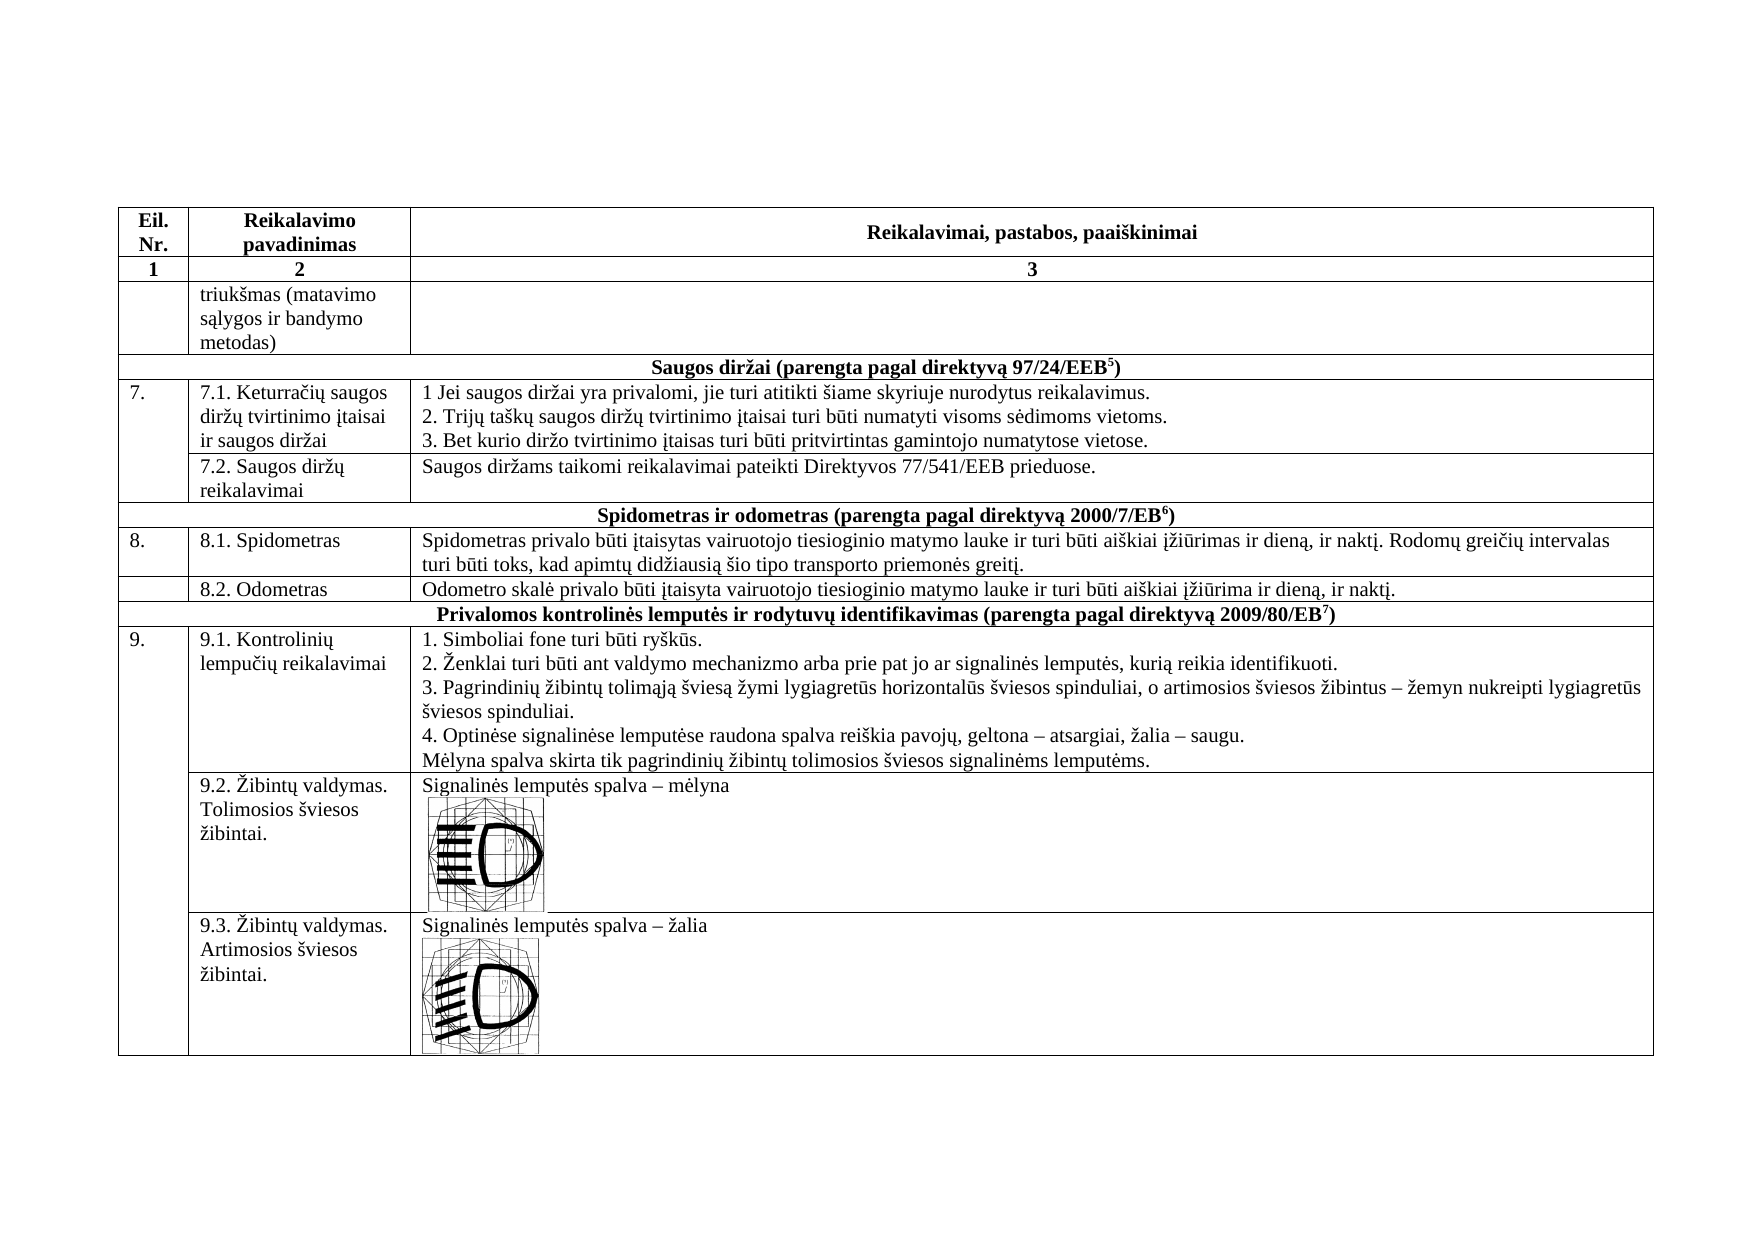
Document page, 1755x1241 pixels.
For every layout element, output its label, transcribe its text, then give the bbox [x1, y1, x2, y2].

table_cell Signalinės lemputės spalva – žalia (pav.) [411, 913, 1653, 1054]
table_cell 9.2. Žibintų valdymas. Tolimosios šviesos žibintai. [189, 773, 410, 912]
table_cell Spidometras ir odometras (parengta pagal direktyvą 2000/7/EB6) [119, 503, 1653, 527]
table_header Eil. Nr. [119, 208, 188, 256]
table_cell Spidometras privalo būti įtaisytas vairuotojo tiesioginio matymo lauke ir turi būti aiškiai įžiūrimas ir dieną, ir naktį. Rodomų greičių intervalas turi būti toks, kad apimtų didžiausią šio tipo transporto priemonės greitį. [411, 528, 1653, 576]
table_cell 3 [411, 257, 1653, 281]
table_header Reikalavimo pavadinimas [189, 208, 410, 256]
table_cell 7.1. Keturračių saugos diržų tvirtinimo įtaisai ir saugos diržai [189, 380, 410, 452]
table_cell 2 [189, 257, 410, 281]
table_cell Saugos diržai (parengta pagal direktyvą 97/24/EEB5) [119, 355, 1653, 379]
table_cell 1. Simboliai fone turi būti ryškūs. 2. Ženklai turi būti ant valdymo mechanizmo arba prie pat jo ar signalinės lemputės, kurią reikia identifikuoti. 3. Pagrindinių žibintų tolimąją šviesą žymi lygiagretūs horizontalūs šviesos spinduliai, o artimosios šviesos žibintus – žemyn nukreipti lygiagretūs šviesos spinduliai. 4. Optinėse signalinėse lemputėse raudona spalva reiškia pavojų, geltona – atsargiai, žalia – saugu. Mėlyna spalva skirta tik pagrindinių žibintų tolimosios šviesos signalinėms lemputėms. [411, 627, 1653, 772]
table_cell 7.2. Saugos diržų reikalavimai [189, 454, 410, 502]
table_cell [411, 282, 1653, 354]
table_cell 1 [119, 257, 188, 281]
table_cell 9.3. Žibintų valdymas. Artimosios šviesos žibintai. [189, 913, 410, 1054]
table_cell 8.2. Odometras [189, 577, 410, 601]
table_cell triukšmas (matavimo sąlygos ir bandymo metodas) [189, 282, 410, 354]
table_cell 7. [119, 380, 188, 502]
table_cell Saugos diržams taikomi reikalavimai pateikti Direktyvos 77/541/EEB prieduose. [411, 454, 1653, 502]
table_cell 8. [119, 528, 188, 576]
table_cell Signalinės lemputės spalva – mėlyna (pav.) [411, 773, 1653, 912]
table_header Reikalavimai, pastabos, paaiškinimai [411, 208, 1653, 256]
table_cell 8.1. Spidometras [189, 528, 410, 576]
table_cell 9. [119, 627, 188, 1054]
table_cell 9.1. Kontrolinių lempučių reikalavimai [189, 627, 410, 772]
table_cell [119, 282, 188, 354]
table_cell Odometro skalė privalo būti įtaisyta vairuotojo tiesioginio matymo lauke ir turi būti aiškiai įžiūrima ir dieną, ir naktį. [411, 577, 1653, 601]
table_cell Privalomos kontrolinės lemputės ir rodytuvų identifikavimas (parengta pagal direktyvą 2009/80/EB7) [119, 602, 1653, 626]
table_cell 1 Jei saugos diržai yra privalomi, jie turi atitikti šiame skyriuje nurodytus reikalavimus. 2. Trijų taškų saugos diržų tvirtinimo įtaisai turi būti numatyti visoms sėdimoms vietoms. 3. Bet kurio diržo tvirtinimo įtaisas turi būti pritvirtintas gamintojo numatytose vietose. [411, 380, 1653, 452]
table_cell [119, 577, 188, 601]
